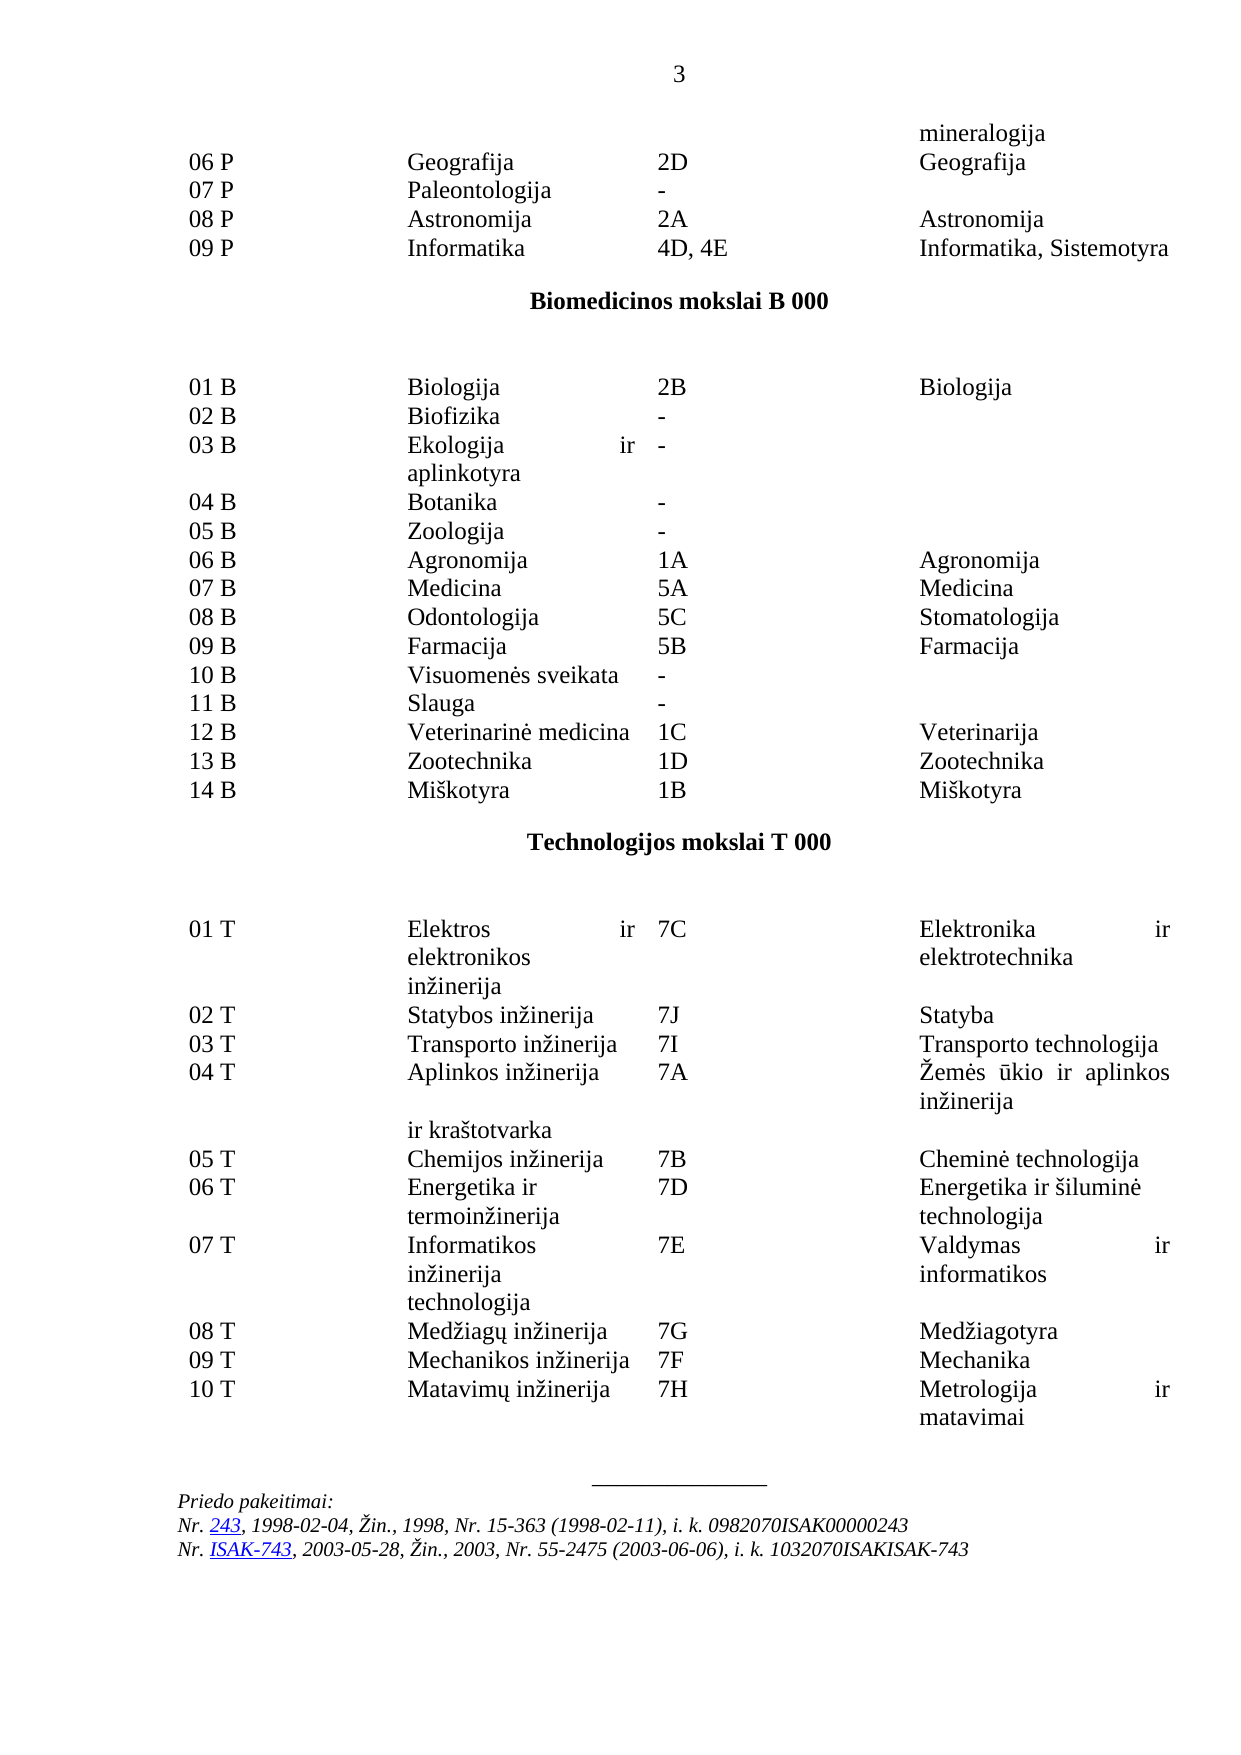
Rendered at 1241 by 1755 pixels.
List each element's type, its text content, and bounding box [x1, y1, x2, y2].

table_cell [908, 344, 1181, 372]
table_cell Veterinarinė medicina [396, 717, 646, 746]
table_cell [177, 971, 396, 1000]
table_cell 1D [646, 746, 908, 775]
table_cell 2B [646, 372, 908, 401]
table_cell 4D, 4E [646, 233, 908, 262]
table_cell [908, 971, 1181, 1000]
table_cell 14 B [177, 775, 396, 803]
table_cell [908, 804, 1181, 827]
table_cell - [646, 689, 908, 717]
table_cell Miškotyra [908, 775, 1181, 803]
table_cell Stomatologija [908, 602, 1181, 631]
table_cell Metrologija ir matavimai [908, 1374, 1181, 1431]
table_cell termoinžinerija [396, 1201, 646, 1230]
table_cell Medicina [396, 574, 646, 602]
table_cell - [646, 487, 908, 516]
table_cell - [646, 401, 908, 430]
table_cell [908, 487, 1181, 516]
table_cell Astronomija [908, 204, 1181, 233]
table_cell [177, 118, 396, 147]
table_cell 03 T [177, 1029, 396, 1057]
table_cell Transporto inžinerija [396, 1029, 646, 1057]
table_cell 10 T [177, 1374, 396, 1431]
table_cell 7A [646, 1058, 908, 1115]
table_cell [396, 118, 646, 147]
table_cell [646, 885, 908, 914]
table_cell Zoologija [396, 516, 646, 545]
table_cell 09 P [177, 233, 396, 262]
table_cell 05 B [177, 516, 396, 545]
table_cell [908, 262, 1181, 286]
table_cell Farmacija [908, 631, 1181, 660]
table_cell 04 B [177, 487, 396, 516]
table_cell - [646, 176, 908, 204]
table_cell [177, 804, 396, 827]
table_cell [646, 344, 908, 372]
table_cell [908, 430, 1181, 487]
table_cell Elektronika ir elektrotechnika [908, 914, 1181, 971]
table_cell 08 B [177, 602, 396, 631]
table_cell Veterinarija [908, 717, 1181, 746]
table_cell Medžiagotyra [908, 1316, 1181, 1345]
table_cell 5B [646, 631, 908, 660]
table_cell [908, 885, 1181, 914]
table_cell 7D [646, 1173, 908, 1201]
table_cell 7H [646, 1374, 908, 1431]
table_cell Mechanika [908, 1345, 1181, 1374]
table_cell [908, 660, 1181, 688]
table_cell 09 B [177, 631, 396, 660]
table_cell 7G [646, 1316, 908, 1345]
table_cell Mechanikos inžinerija [396, 1345, 646, 1374]
table_cell Medicina [908, 574, 1181, 602]
table_cell 12 B [177, 717, 396, 746]
table_cell 5C [646, 602, 908, 631]
table_cell [908, 1115, 1181, 1144]
table_cell [396, 262, 646, 286]
table_cell 06 T [177, 1173, 396, 1201]
text Priedo pakeitimai: [177, 1489, 1181, 1513]
table_cell Ekologija ir aplinkotyra [396, 430, 646, 487]
table_cell 5A [646, 574, 908, 602]
table_cell Statyba [908, 1000, 1181, 1029]
table_cell 09 T [177, 1345, 396, 1374]
table_cell 06 P [177, 147, 396, 176]
table_cell Energetika ir šiluminė [908, 1173, 1181, 1201]
table_cell - [646, 660, 908, 688]
table_cell Paleontologija [396, 176, 646, 204]
table_cell Geografija [908, 147, 1181, 176]
table_cell 7C [646, 914, 908, 971]
table_cell [908, 176, 1181, 204]
table_cell [646, 262, 908, 286]
table_cell Miškotyra [396, 775, 646, 803]
table_cell 2D [646, 147, 908, 176]
table_cell 02 T [177, 1000, 396, 1029]
table_cell [396, 1431, 646, 1460]
table_cell Informatikos inžinerija [396, 1230, 646, 1287]
table_cell [646, 118, 908, 147]
table_cell [396, 344, 646, 372]
table_cell Agronomija [396, 545, 646, 573]
table_cell Geografija [396, 147, 646, 176]
table_cell ir kraštotvarka [396, 1115, 646, 1144]
table_cell 11 B [177, 689, 396, 717]
table_cell 04 T [177, 1058, 396, 1115]
table_cell 1C [646, 717, 908, 746]
table_cell [908, 516, 1181, 545]
table_cell [646, 971, 908, 1000]
table_cell Biologija [908, 372, 1181, 401]
table_cell Biomedicinos mokslai B 000 [177, 286, 1181, 343]
table_cell 07 P [177, 176, 396, 204]
table_cell 01 T [177, 914, 396, 971]
table_cell Matavimų inžinerija [396, 1374, 646, 1431]
table_cell [646, 1431, 908, 1460]
table_cell Farmacija [396, 631, 646, 660]
table_cell Elektros ir elektronikos [396, 914, 646, 971]
table_cell mineralogija [908, 118, 1181, 147]
table_cell 7E [646, 1230, 908, 1287]
table_cell 2A [646, 204, 908, 233]
table_cell Žemės ūkio ir aplinkos inžinerija [908, 1058, 1181, 1115]
table_cell 08 P [177, 204, 396, 233]
table_cell 13 B [177, 746, 396, 775]
table_cell Valdymas ir informatikos [908, 1230, 1181, 1287]
table_cell [177, 1288, 396, 1316]
text ______________ [177, 1460, 1181, 1489]
table_cell Zootechnika [908, 746, 1181, 775]
table_cell 05 T [177, 1144, 396, 1172]
table_cell Agronomija [908, 545, 1181, 573]
table_cell [177, 885, 396, 914]
table_cell 08 T [177, 1316, 396, 1345]
table_cell 7J [646, 1000, 908, 1029]
table_cell 7I [646, 1029, 908, 1057]
table_cell [396, 804, 646, 827]
table_cell [396, 885, 646, 914]
table_cell 07 T [177, 1230, 396, 1287]
table_cell 7F [646, 1345, 908, 1374]
table_cell Cheminė technologija [908, 1144, 1181, 1172]
table_cell technologija [908, 1201, 1181, 1230]
table_cell Odontologija [396, 602, 646, 631]
table_cell Technologijos mokslai T 000 [177, 828, 1181, 885]
table_cell - [646, 430, 908, 487]
table_cell 06 B [177, 545, 396, 573]
table_cell Slauga [396, 689, 646, 717]
table_cell 02 B [177, 401, 396, 430]
table_cell [177, 1431, 396, 1460]
table_cell Chemijos inžinerija [396, 1144, 646, 1172]
text Nr. ISAK-743, 2003-05-28, Žin., 2003, Nr. 55-2475 (2003-06-06), i. k. 1032070ISAKISAK-743 [177, 1537, 1181, 1561]
table_cell Astronomija [396, 204, 646, 233]
table_cell Informatika [396, 233, 646, 262]
table_cell Biofizika [396, 401, 646, 430]
table_cell [177, 1201, 396, 1230]
table_cell - [646, 516, 908, 545]
table_cell 7B [646, 1144, 908, 1172]
table_cell [908, 689, 1181, 717]
text Nr. 243, 1998-02-04, Žin., 1998, Nr. 15-363 (1998-02-11), i. k. 0982070ISAK00000243 [177, 1513, 1181, 1537]
table_cell [177, 262, 396, 286]
table_cell technologija [396, 1288, 646, 1316]
table_cell [908, 1431, 1181, 1460]
table_cell Aplinkos inžinerija [396, 1058, 646, 1115]
table_cell 1B [646, 775, 908, 803]
table_cell Zootechnika [396, 746, 646, 775]
table_cell [646, 1115, 908, 1144]
table_cell 10 B [177, 660, 396, 688]
table_cell 01 B [177, 372, 396, 401]
table_cell Medžiagų inžinerija [396, 1316, 646, 1345]
table_cell [908, 1288, 1181, 1316]
table_cell [177, 1115, 396, 1144]
table_cell 03 B [177, 430, 396, 487]
table_cell 1A [646, 545, 908, 573]
table_cell [177, 344, 396, 372]
table_cell [646, 1288, 908, 1316]
table_cell 07 B [177, 574, 396, 602]
table_cell Biologija [396, 372, 646, 401]
table_cell Transporto technologija [908, 1029, 1181, 1057]
table_cell [646, 804, 908, 827]
table_cell Visuomenės sveikata [396, 660, 646, 688]
table_cell [908, 401, 1181, 430]
table_cell Informatika, Sistemotyra [908, 233, 1181, 262]
table_cell inžinerija [396, 971, 646, 1000]
table_cell Botanika [396, 487, 646, 516]
table_cell Statybos inžinerija [396, 1000, 646, 1029]
table_cell [646, 1201, 908, 1230]
table_cell Energetika ir [396, 1173, 646, 1201]
